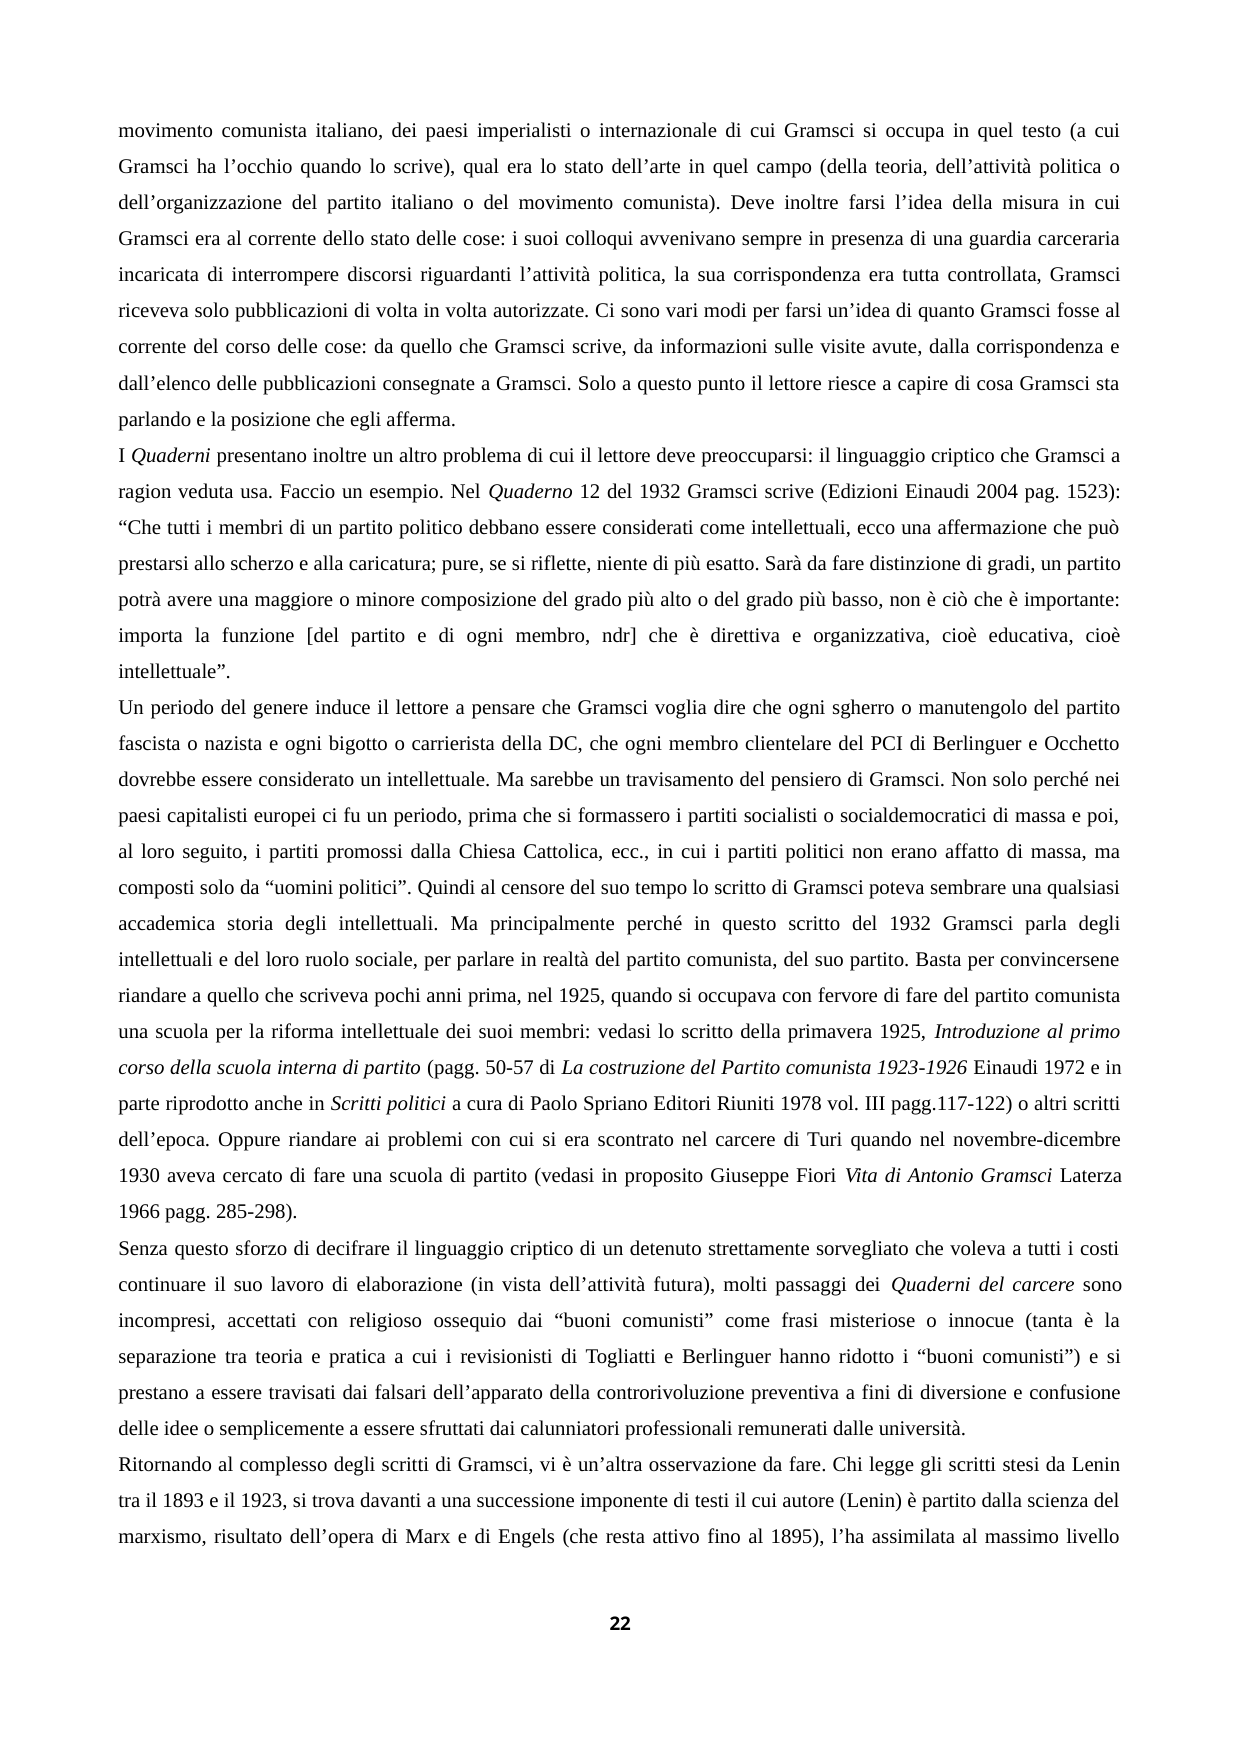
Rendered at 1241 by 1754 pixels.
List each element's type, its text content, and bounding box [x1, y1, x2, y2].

text Un periodo del genere induce il lettore a pensare che Gramsci voglia dire che ogni sgherro o manutengolo del partito fascista o nazista e ogni bigotto o carrierista della DC, che ogni membro clientelare del PCI di Berlinguer e Occhetto dovrebbe essere considerato un intellettuale. Ma sarebbe un travisamento del pensiero di Gramsci. Non solo perché nei paesi capitalisti europei ci fu un periodo, prima che si formassero i partiti socialisti o socialdemocratici di massa e poi, al loro seguito, i partiti promossi dalla Chiesa Cattolica, ecc., in cui i partiti politici non erano affatto di massa, ma composti solo da “uomini politici”. Quindi al censore del suo tempo lo scritto di Gramsci poteva sembrare una qualsiasi accademica storia degli intellettuali. Ma principalmente perché in questo scritto del 1932 Gramsci parla degli intellettuali e del loro ruolo sociale, per parlare in realtà del partito comunista, del suo partito. Basta per convincersene riandare a quello che scriveva pochi anni prima, nel 1925, quando si occupava con fervore di fare del partito comunista una scuola per la riforma intellettuale dei suoi membri: vedasi lo scritto della primavera 1925, Introduzione al primo corso della scuola interna di partito (pagg. 50-57 di La costruzione del Partito comunista 1923-1926 Einaudi 1972 e in parte riprodotto anche in Scritti politici a cura di Paolo Spriano Editori Riuniti 1978 vol. III pagg.117-122) o altri scritti dell’epoca. Oppure riandare ai problemi con cui si era scontrato nel carcere di Turi quando nel novembre-dicembre 1930 aveva cercato di fare una scuola di partito (vedasi in proposito Giuseppe Fiori Vita di Antonio Gramsci Laterza 1966 pagg. 285-298). [118, 695, 1122, 1223]
text movimento comunista italiano, dei paesi imperialisti o internazionale di cui Gramsci si occupa in quel testo (a cui Gramsci ha l’occhio quando lo scrive), qual era lo stato dell’arte in quel campo (della teoria, dell’attività politica o dell’organizzazione del partito italiano o del movimento comunista). Deve inoltre farsi l’idea della misura in cui Gramsci era al corrente dello stato delle cose: i suoi colloqui avvenivano sempre in presenza di una guardia carceraria incaricata di interrompere discorsi riguardanti l’attività politica, la sua corrispondenza era tutta controllata, Gramsci riceveva solo pubblicazioni di volta in volta autorizzate. Ci sono vari modi per farsi un’idea di quanto Gramsci fosse al corrente del corso delle cose: da quello che Gramsci scrive, da informazioni sulle visite avute, dalla corrispondenza e dall’elenco delle pubblicazioni consegnate a Gramsci. Solo a questo punto il lettore riesce a capire di cosa Gramsci sta parlando e la posizione che egli afferma. [118, 118, 1122, 431]
text Senza questo sforzo di decifrare il linguaggio criptico di un detenuto strettamente sorvegliato che voleva a tutti i costi continuare il suo lavoro di elaborazione (in vista dell’attività futura), molti passaggi dei Quaderni del carcere sono incompresi, accettati con religioso ossequio dai “buoni comunisti” come frasi misteriose o innocue (tanta è la separazione tra teoria e pratica a cui i revisionisti di Togliatti e Berlinguer hanno ridotto i “buoni comunisti”) e si prestano a essere travisati dai falsari dell’apparato della controrivoluzione preventiva a fini di diversione e confusione delle idee o semplicemente a essere sfruttati dai calunniatori professionali remunerati dalle università. [118, 1235, 1122, 1440]
text I Quaderni presentano inoltre un altro problema di cui il lettore deve preoccuparsi: il linguaggio criptico che Gramsci a ragion veduta usa. Faccio un esempio. Nel Quaderno 12 del 1932 Gramsci scrive (Edizioni Einaudi 2004 pag. 1523): “Che tutti i membri di un partito politico debbano essere considerati come intellettuali, ecco una affermazione che può prestarsi allo scherzo e alla caricatura; pure, se si riflette, niente di più esatto. Sarà da fare distinzione di gradi, un partito potrà avere una maggiore o minore composizione del grado più alto o del grado più basso, non è ciò che è importante: importa la funzione [del partito e di ogni membro, ndr] che è direttiva e organizzativa, cioè educativa, cioè intellettuale”. [118, 442, 1122, 683]
text Ritornando al complesso degli scritti di Gramsci, vi è un’altra osservazione da fare. Chi legge gli scritti stesi da Lenin tra il 1893 e il 1923, si trova davanti a una successione imponente di testi il cui autore (Lenin) è partito dalla scienza del marxismo, risultato dell’opera di Marx e di Engels (che resta attivo fino al 1895), l’ha assimilata al massimo livello [118, 1452, 1122, 1548]
